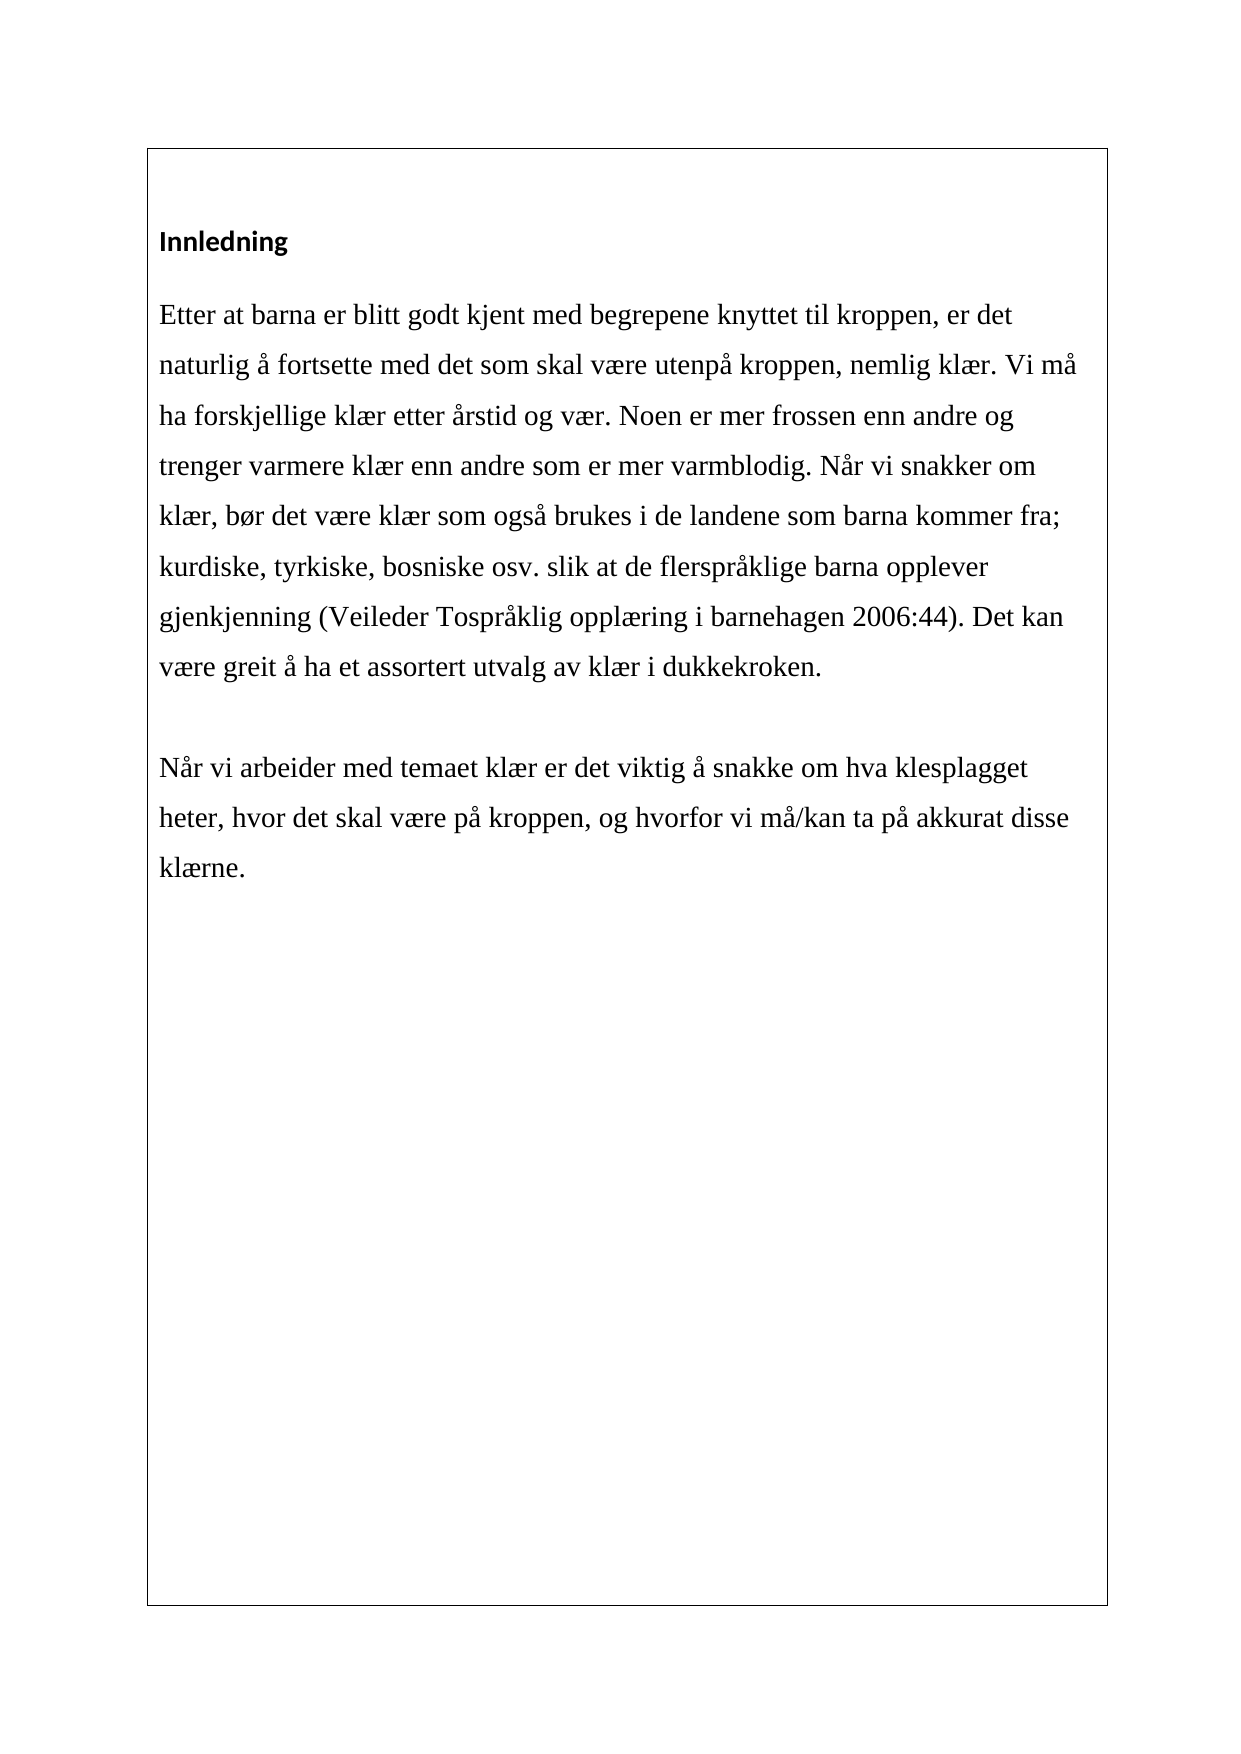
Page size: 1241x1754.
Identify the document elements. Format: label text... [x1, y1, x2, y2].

table_header Innledning Etter at barna er blitt godt kjent med begrepene knyttet til kroppen, er det naturlig å fortsette med det som skal være utenpå kroppen, nemlig klær. Vi må ha forskjellige klær etter årstid og vær. Noen er mer frossen enn andre og trenger varmere klær enn andre som er mer varmblodig. Når vi snakker om klær, bør det være klær som også brukes i de landene som barna kommer fra; kurdiske, tyrkiske, bosniske osv. slik at de flerspråklige barna opplever gjenkjenning (Veileder Tospråklig opplæring i barnehagen 2006:44). Det kan være greit å ha et assortert utvalg av klær i dukkekroken. Når vi arbeider med temaet klær er det viktig å snakke om hva klesplagget heter, hvor det skal være på kroppen, og hvorfor vi må/kan ta på akkurat disse klærne. [148, 149, 1107, 1605]
